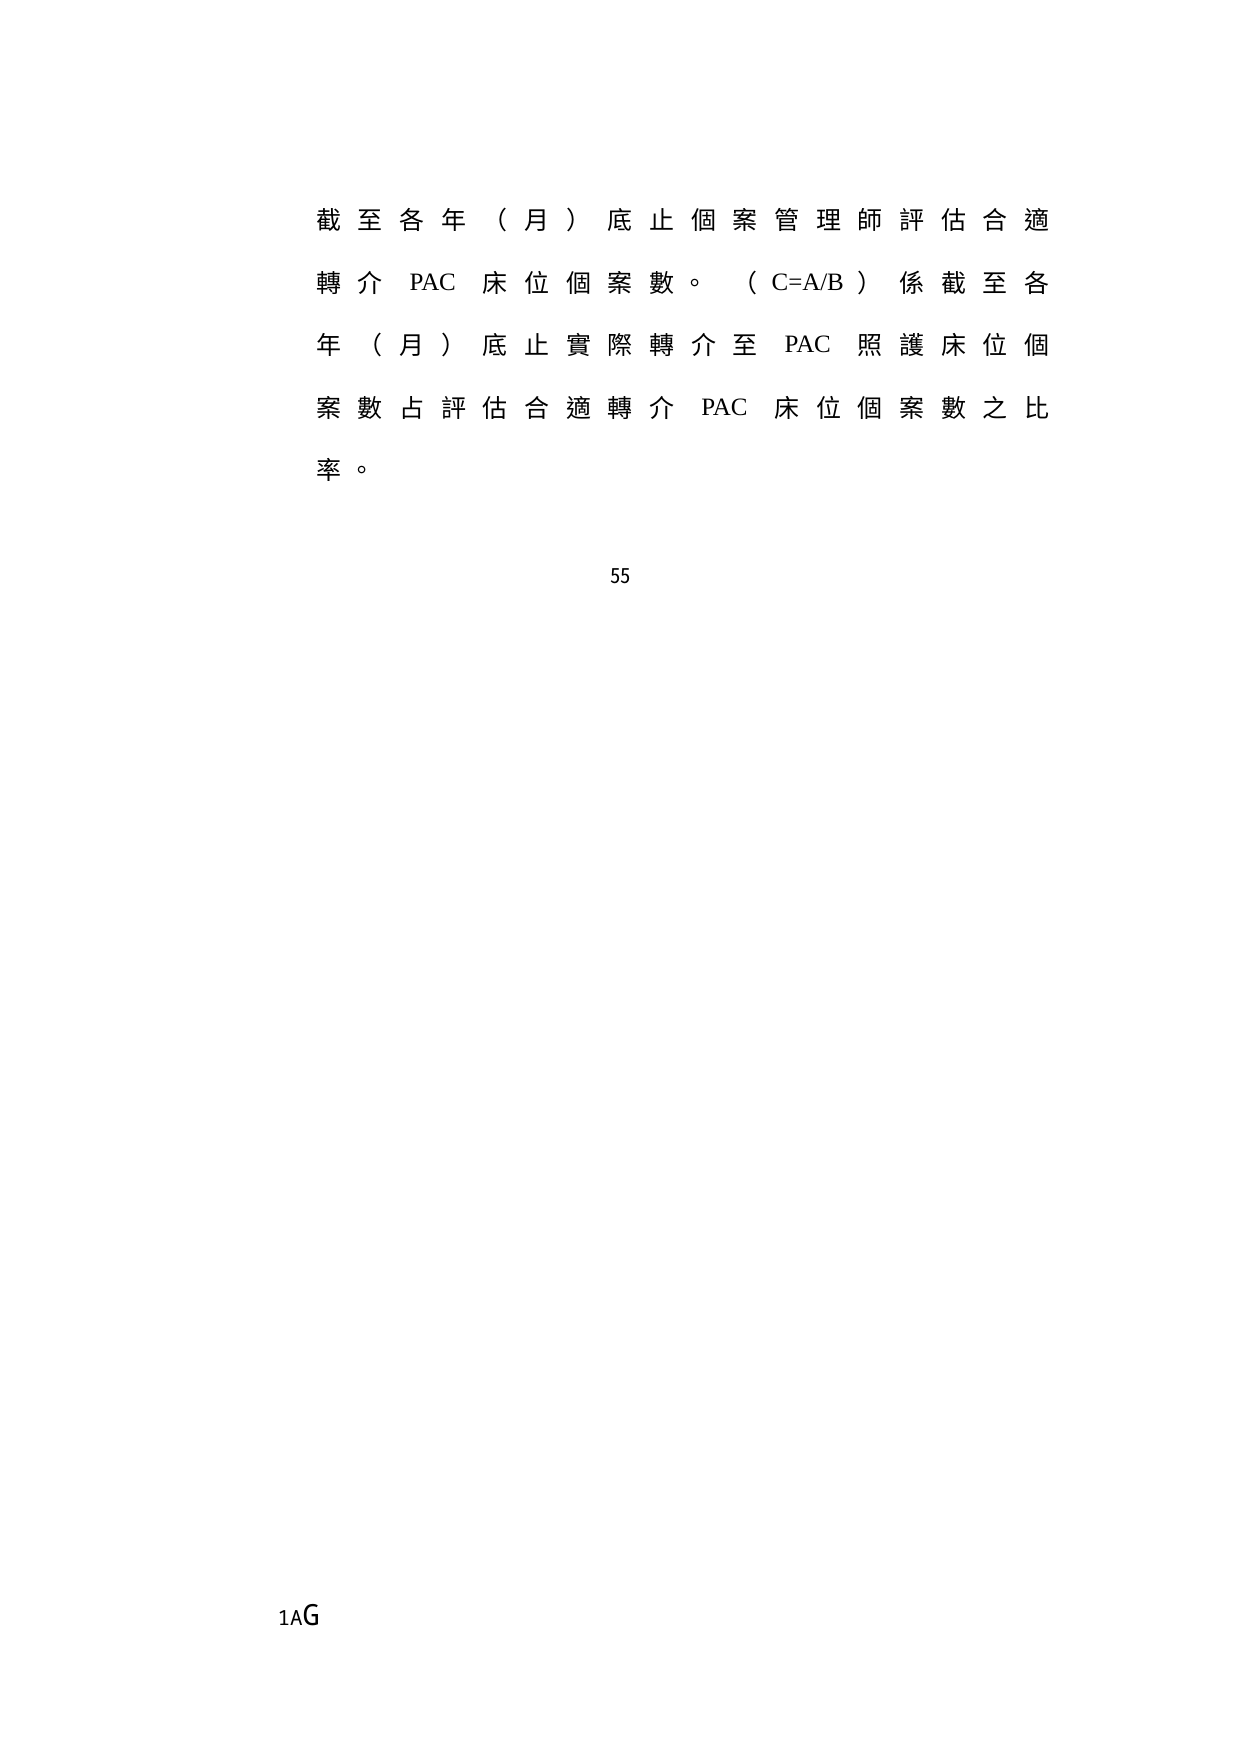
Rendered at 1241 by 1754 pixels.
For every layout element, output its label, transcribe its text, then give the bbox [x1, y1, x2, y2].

text 截至各年（月）底止個案管理師評估合適轉介PAC床位個案數。（C=A/B）係截至各年（月）底止實際轉介至PAC照護床位個案數占評估合適轉介PAC床位個案數之比率。 [168, 177, 1080, 490]
